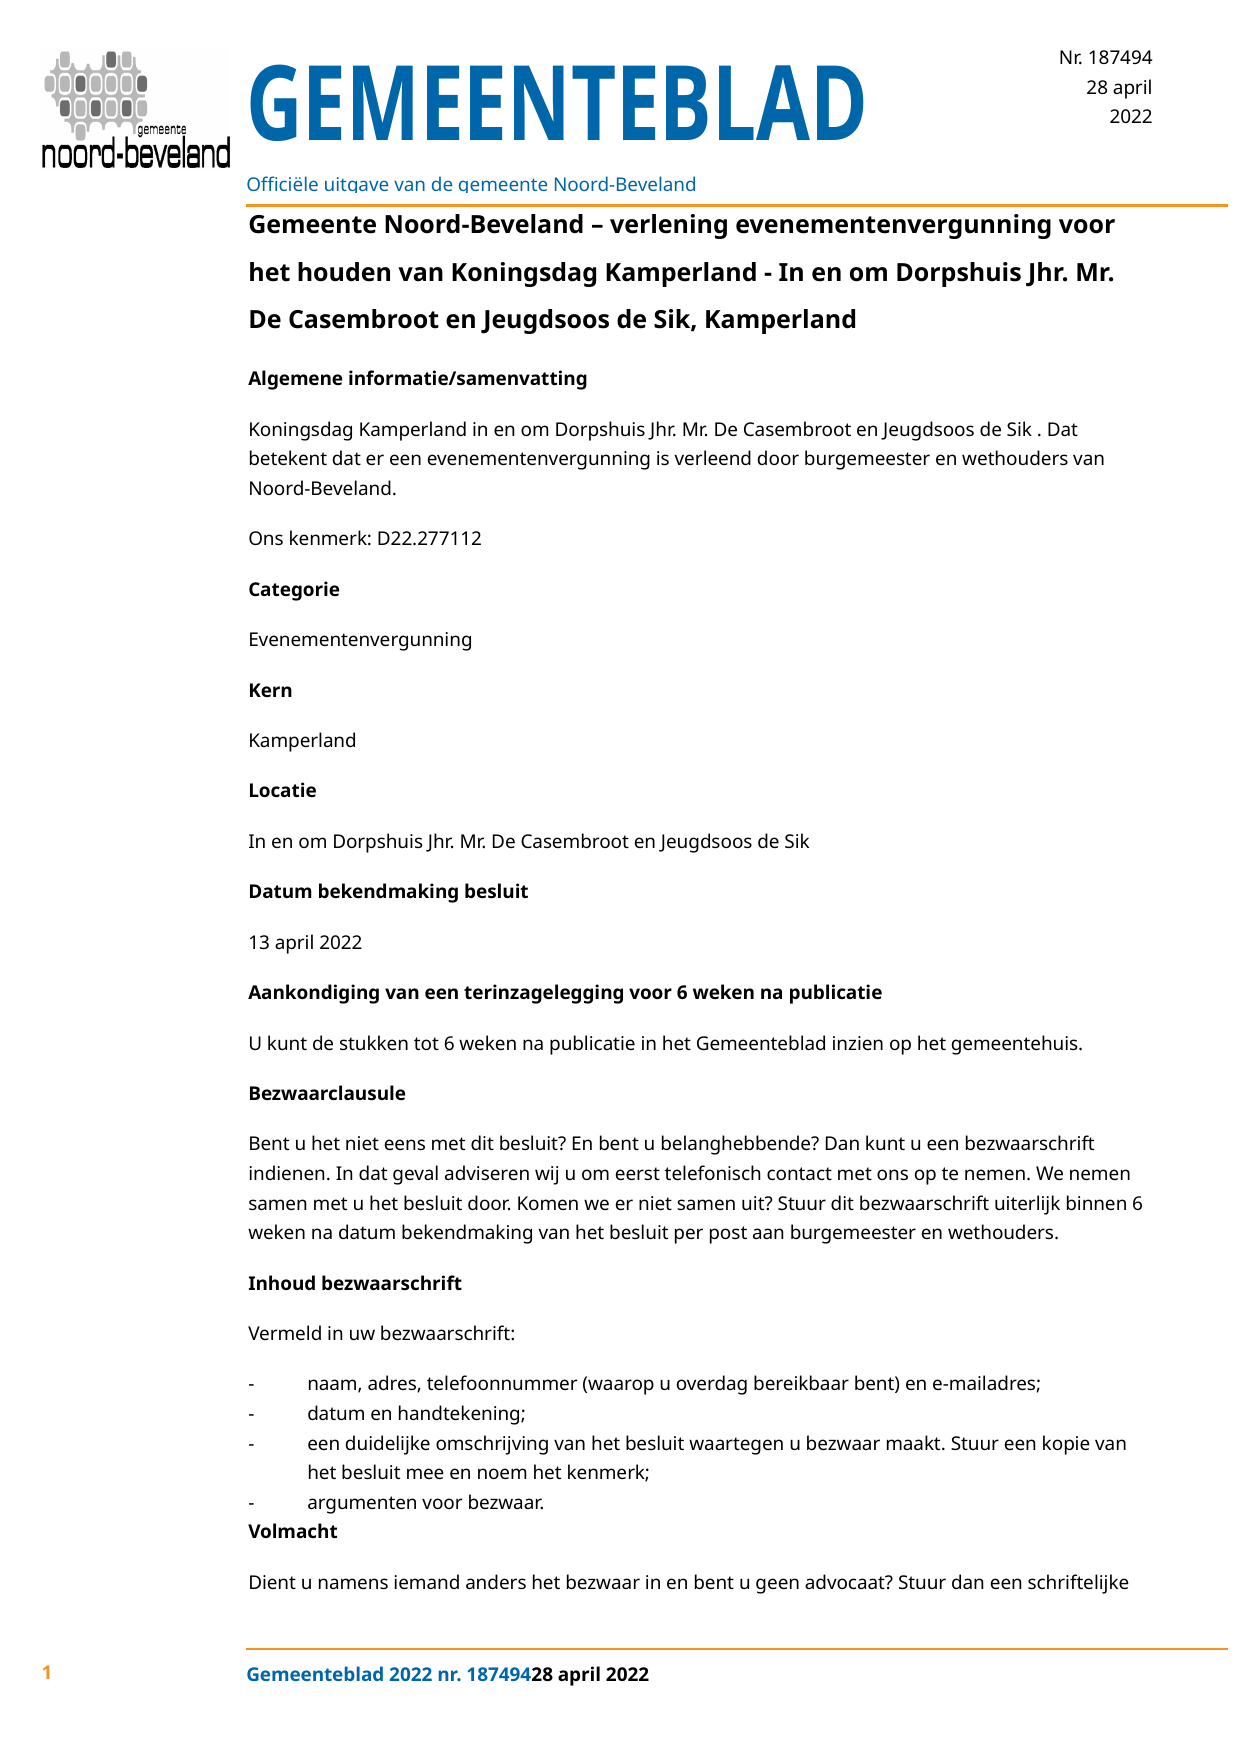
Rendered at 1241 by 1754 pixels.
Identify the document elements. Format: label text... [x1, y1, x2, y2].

text Dient u namens iemand anders het bezwaar in en bent u geen advocaat? Stuur dan een schriftelijke [248, 1569, 1152, 1594]
text 13 april 2022 [248, 929, 1152, 954]
text Inhoud bezwaarschrift [248, 1270, 1152, 1295]
text Volmacht [248, 1518, 1152, 1544]
list argumenten voor bezwaar. [248, 1489, 1152, 1514]
text Kern [248, 677, 1152, 702]
list naam, adres, telefoonnummer (waarop u overdag bereikbaar bent) en e-mailadres; [248, 1371, 1152, 1396]
text Categorie [248, 576, 1152, 602]
text Bezwaarclausule [248, 1080, 1152, 1106]
list datum en handtekening; [248, 1400, 1152, 1426]
text Kamperland [248, 727, 1152, 753]
text Evenementenvergunning [248, 626, 1152, 652]
text Koningsdag Kamperland in en om Dorpshuis Jhr. Mr. De Casembroot en Jeugdsoos de Sik . Dat betekent dat er een evenementenvergunning is verleend door burgemeester en wethouders van Noord-Beveland. [248, 416, 1152, 501]
text Algemene informatie/samenvatting [248, 366, 1152, 391]
text Bent u het niet eens met dit besluit? En bent u belanghebbende? Dan kunt u een bezwaarschrift indienen. In dat geval adviseren wij u om eerst telefonisch contact met ons op te nemen. We nemen samen met u het besluit door. Komen we er niet samen uit? Stuur dit bezwaarschrift uiterlijk binnen 6 weken na datum bekendmaking van het besluit per post aan burgemeester en wethouders. [248, 1131, 1152, 1245]
picture [41, 47, 231, 172]
text Locatie [248, 778, 1152, 803]
list een duidelijke omschrijving van het besluit waartegen u bezwaar maakt. Stuur een kopie van het besluit mee en noem het kenmerk; [248, 1430, 1152, 1485]
text Datum bekendmaking besluit [248, 878, 1152, 904]
text U kunt de stukken tot 6 weken na publicatie in het Gemeenteblad inzien op het gemeentehuis. [248, 1030, 1152, 1055]
text Ons kenmerk: D22.277112 [248, 526, 1152, 551]
text Gemeente Noord-Beveland – verlening evenementenvergunning voor het houden van Koningsdag Kamperland - In en om Dorpshuis Jhr. Mr. De Casembroot en Jeugdsoos de Sik, Kamperland [248, 207, 1152, 336]
text In en om Dorpshuis Jhr. Mr. De Casembroot en Jeugdsoos de Sik [248, 828, 1152, 854]
text Aankondiging van een terinzagelegging voor 6 weken na publicatie [248, 979, 1152, 1005]
text Vermeld in uw bezwaarschrift: [248, 1320, 1152, 1346]
